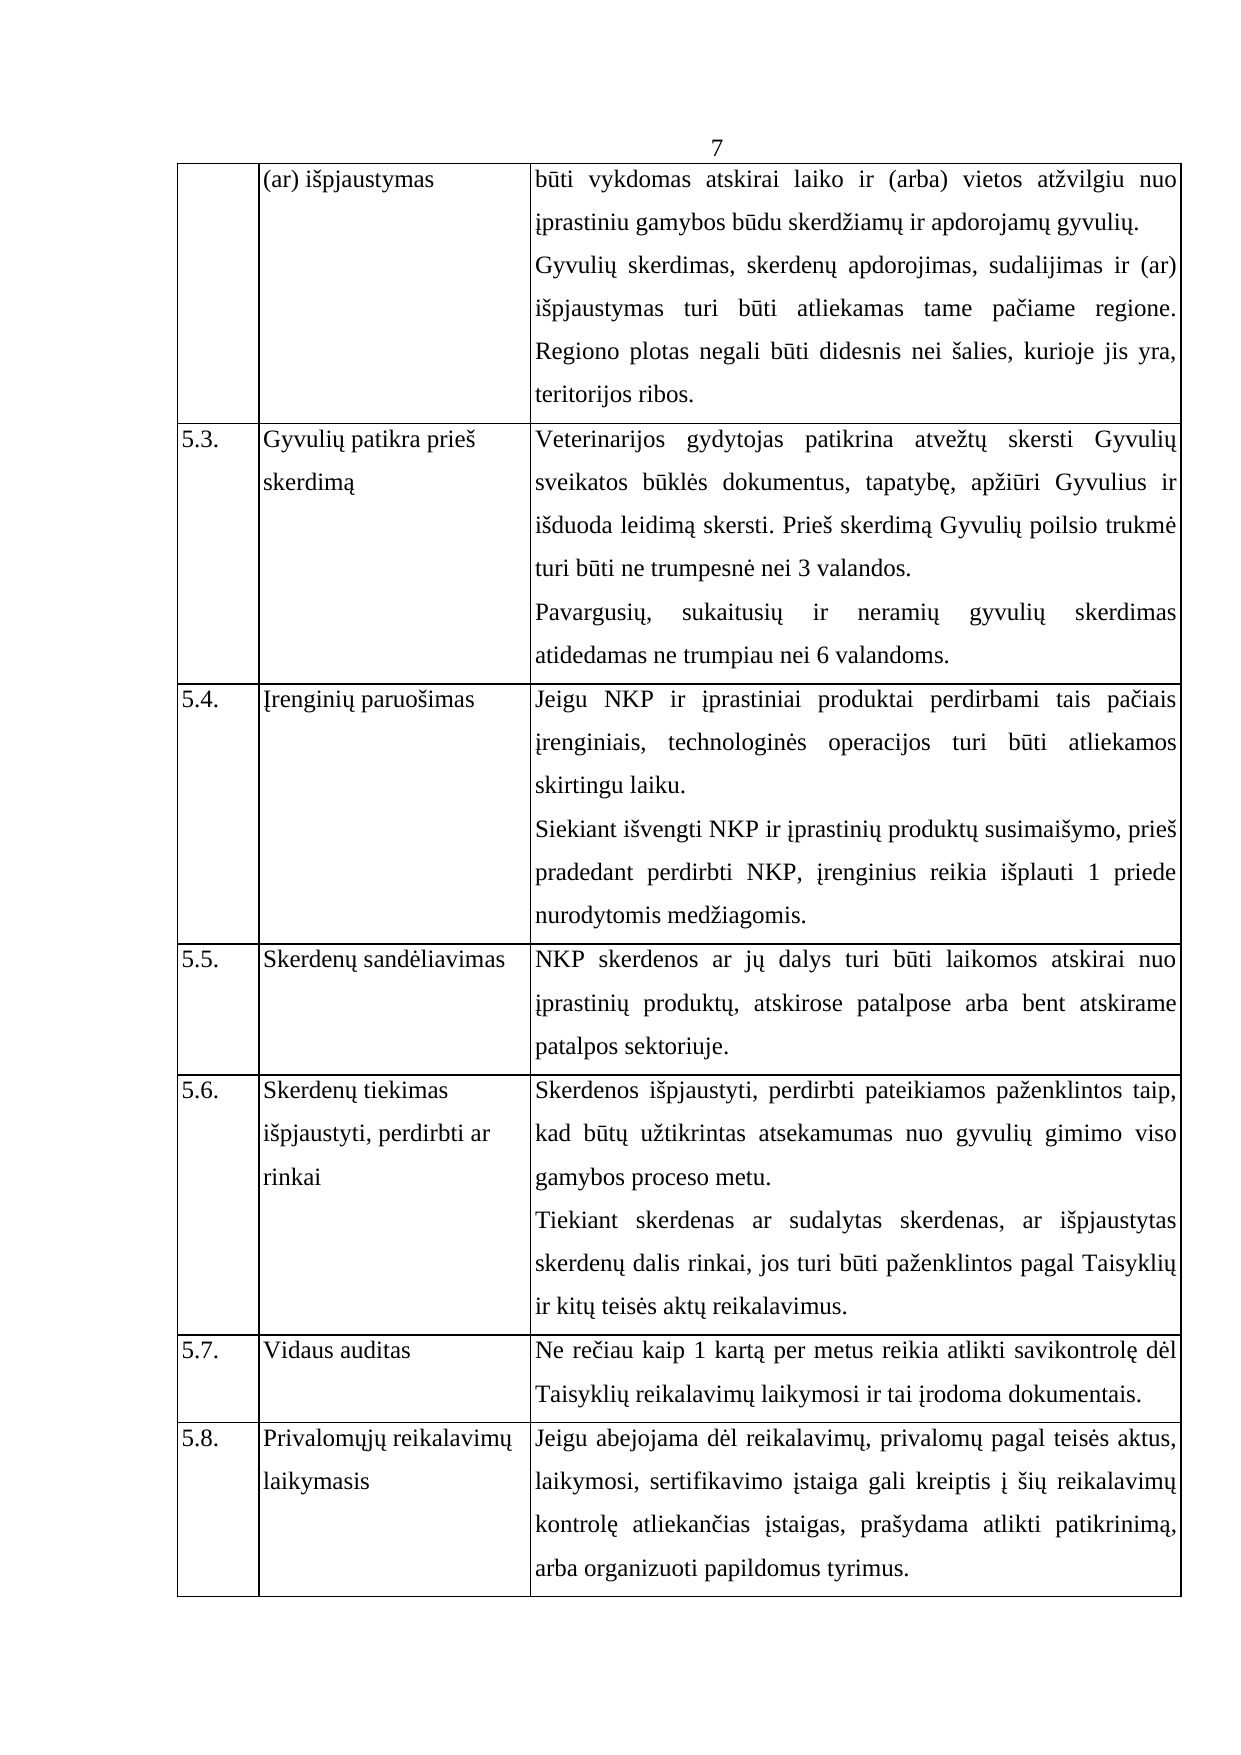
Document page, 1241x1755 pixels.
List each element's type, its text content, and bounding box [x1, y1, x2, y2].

table_cell 5.7. [178, 1336, 258, 1422]
table_cell 5.8. [178, 1423, 258, 1596]
table_cell Jeigu NKP ir įprastiniai produktai perdirbami tais pačiais įrenginiais, technologinės operacijos turi būti atliekamos skirtingu laiku. Siekiant išvengti NKP ir įprastinių produktų susimaišymo, prieš pradedant perdirbti NKP, įrenginius reikia išplauti 1 priede nurodytomis medžiagomis. [531, 685, 1180, 943]
table_cell Įrenginių paruošimas [260, 685, 530, 943]
table_cell Skerdenos išpjaustyti, perdirbti pateikiamos paženklintos taip, kad būtų užtikrintas atsekamumas nuo gyvulių gimimo viso gamybos proceso metu. Tiekiant skerdenas ar sudalytas skerdenas, ar išpjaustytas skerdenų dalis rinkai, jos turi būti paženklintos pagal Taisyklių ir kitų teisės aktų reikalavimus. [531, 1076, 1180, 1334]
table_cell 5.3. [178, 424, 258, 683]
table_cell 5.5. [178, 945, 258, 1074]
table_cell Gyvulių patikra prieš skerdimą [260, 424, 530, 683]
table_cell Ne rečiau kaip 1 kartą per metus reikia atlikti savikontrolę dėl Taisyklių reikalavimų laikymosi ir tai įrodoma dokumentais. [531, 1336, 1180, 1422]
table_cell Jeigu abejojama dėl reikalavimų, privalomų pagal teisės aktus, laikymosi, sertifikavimo įstaiga gali kreiptis į šių reikalavimų kontrolę atliekančias įstaigas, prašydama atlikti patikrinimą, arba organizuoti papildomus tyrimus. [531, 1423, 1180, 1596]
table_cell Veterinarijos gydytojas patikrina atvežtų skersti Gyvulių sveikatos būklės dokumentus, tapatybę, apžiūri Gyvulius ir išduoda leidimą skersti. Prieš skerdimą Gyvulių poilsio trukmė turi būti ne trumpesnė nei 3 valandos. Pavargusių, sukaitusių ir neramių gyvulių skerdimas atidedamas ne trumpiau nei 6 valandoms. [531, 424, 1180, 683]
table_cell Skerdenų sandėliavimas [260, 945, 530, 1074]
table_cell būti vykdomas atskirai laiko ir (arba) vietos atžvilgiu nuo įprastiniu gamybos būdu skerdžiamų ir apdorojamų gyvulių. Gyvulių skerdimas, skerdenų apdorojimas, sudalijimas ir (ar) išpjaustymas turi būti atliekamas tame pačiame regione. Regiono plotas negali būti didesnis nei šalies, kurioje jis yra, teritorijos ribos. [531, 164, 1180, 423]
table_cell Skerdenų tiekimas išpjaustyti, perdirbti ar rinkai [260, 1076, 530, 1334]
table_cell Privalomųjų reikalavimų laikymasis [260, 1423, 530, 1596]
table_cell (ar) išpjaustymas [260, 164, 530, 423]
table_cell NKP skerdenos ar jų dalys turi būti laikomos atskirai nuo įprastinių produktų, atskirose patalpose arba bent atskirame patalpos sektoriuje. [531, 945, 1180, 1074]
table_cell 5.4. [178, 685, 258, 943]
table_cell Vidaus auditas [260, 1336, 530, 1422]
table_cell 5.6. [178, 1076, 258, 1334]
table_cell [178, 164, 258, 423]
